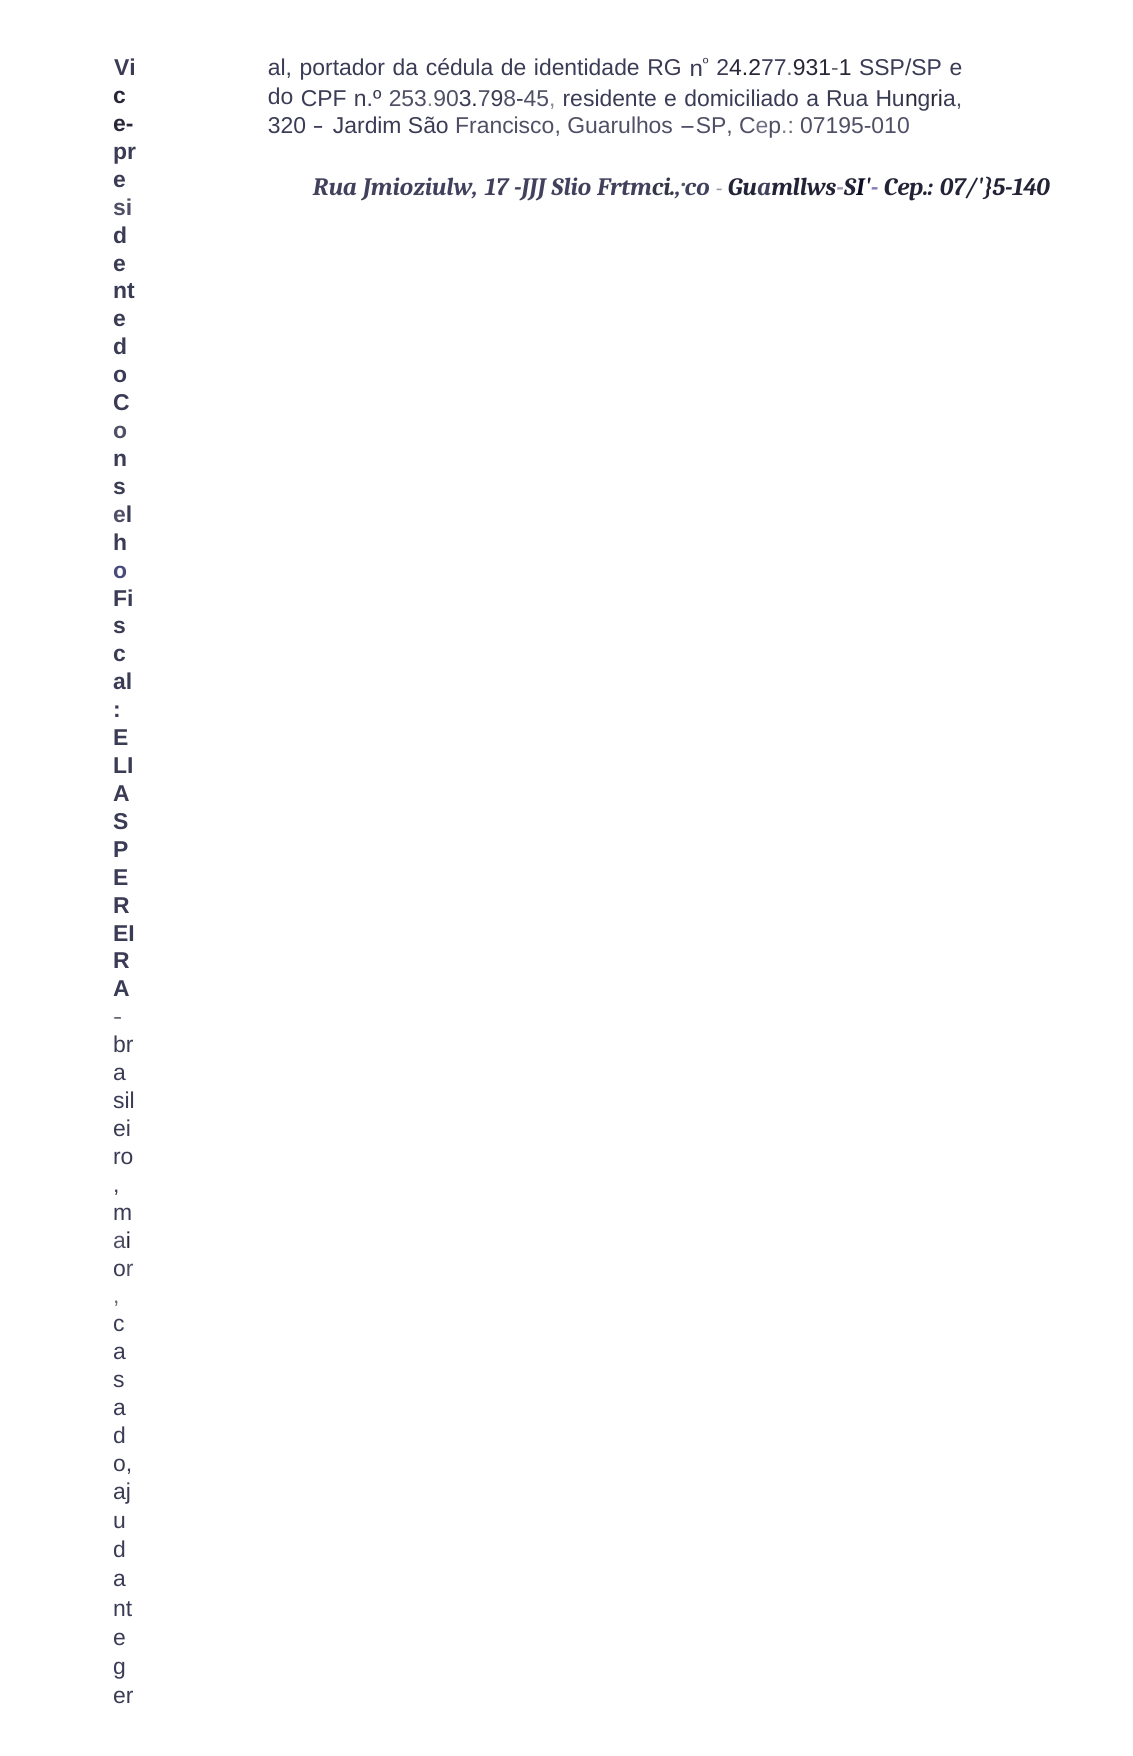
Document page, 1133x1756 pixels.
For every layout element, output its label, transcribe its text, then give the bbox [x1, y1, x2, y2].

text Vice-presidente do Conselho Fiscal: ELIAS PEREIRA - brasileiro, maior, casado, ajudante ger [113, 54, 137, 1710]
subtitle Rua Jmioziulw, 17 -JJJ Slio Frtmci.,·co - Guamllws-SI'- Cep.: 07/'}5-140 [313, 173, 1078, 201]
text al, portador da cédula de identidade RG nº 24.277.931-1 SSP/SP e do CPF n.º 253.903.798-45, residente e domiciliado a Rua Hungria, 320 - Jardim São Francisco, Guarulhos -SP, Cep.: 07195-010 [268, 54, 962, 139]
